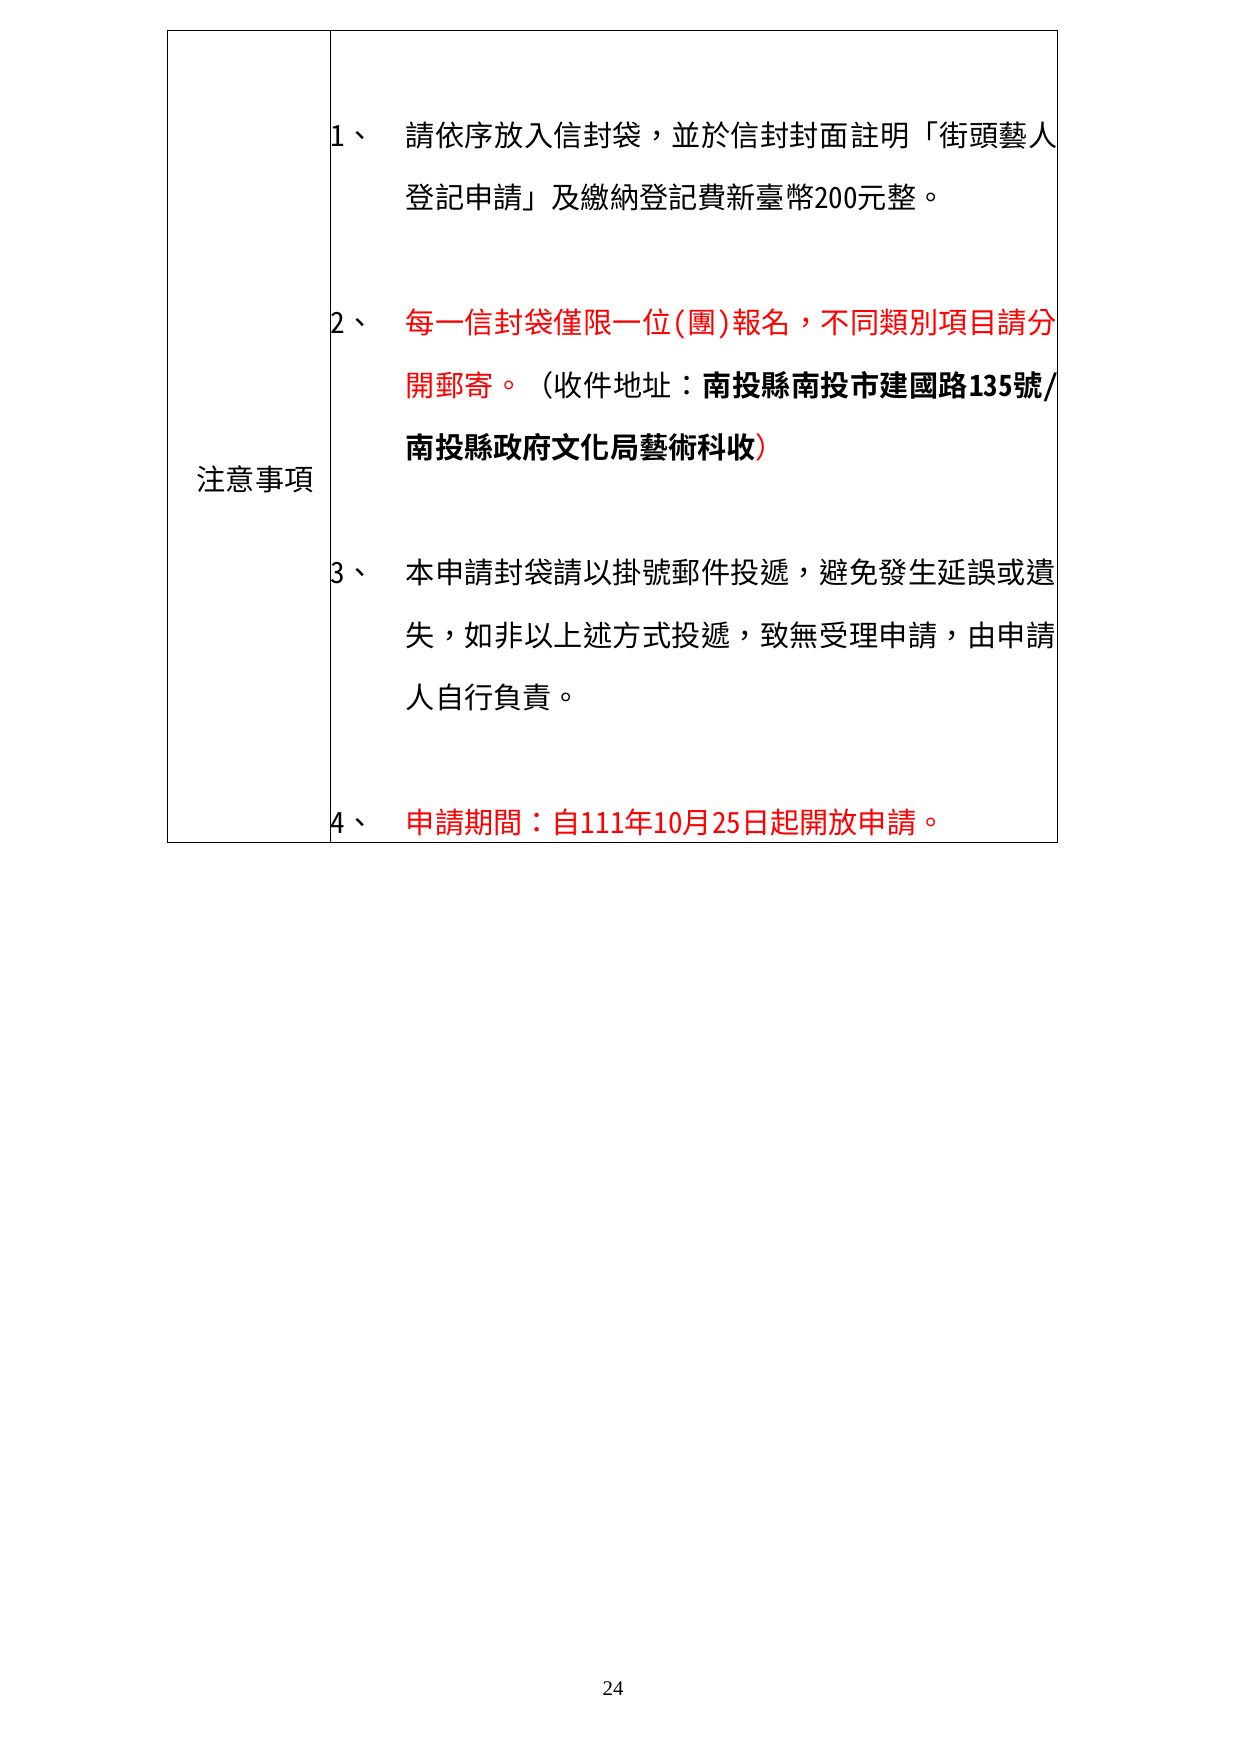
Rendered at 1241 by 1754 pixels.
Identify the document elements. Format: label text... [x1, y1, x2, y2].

table_header 請依序放入信封袋，並於信封封面註明「街頭藝人登記申請」及繳納登記費新臺幣200元整。 每一信封袋僅限一位(團)報名，不同類別項目請分開郵寄。（收件地址：南投縣南投市建國路135號/南投縣政府文化局藝術科收） 本申請封袋請以掛號郵件投遞，避免發生延誤或遺失，如非以上述方式投遞，致無受理申請，由申請人自行負責。 申請期間：自111年10月25日起開放申請。 [331, 31, 1057, 842]
table_header 注意事項 [168, 31, 330, 842]
